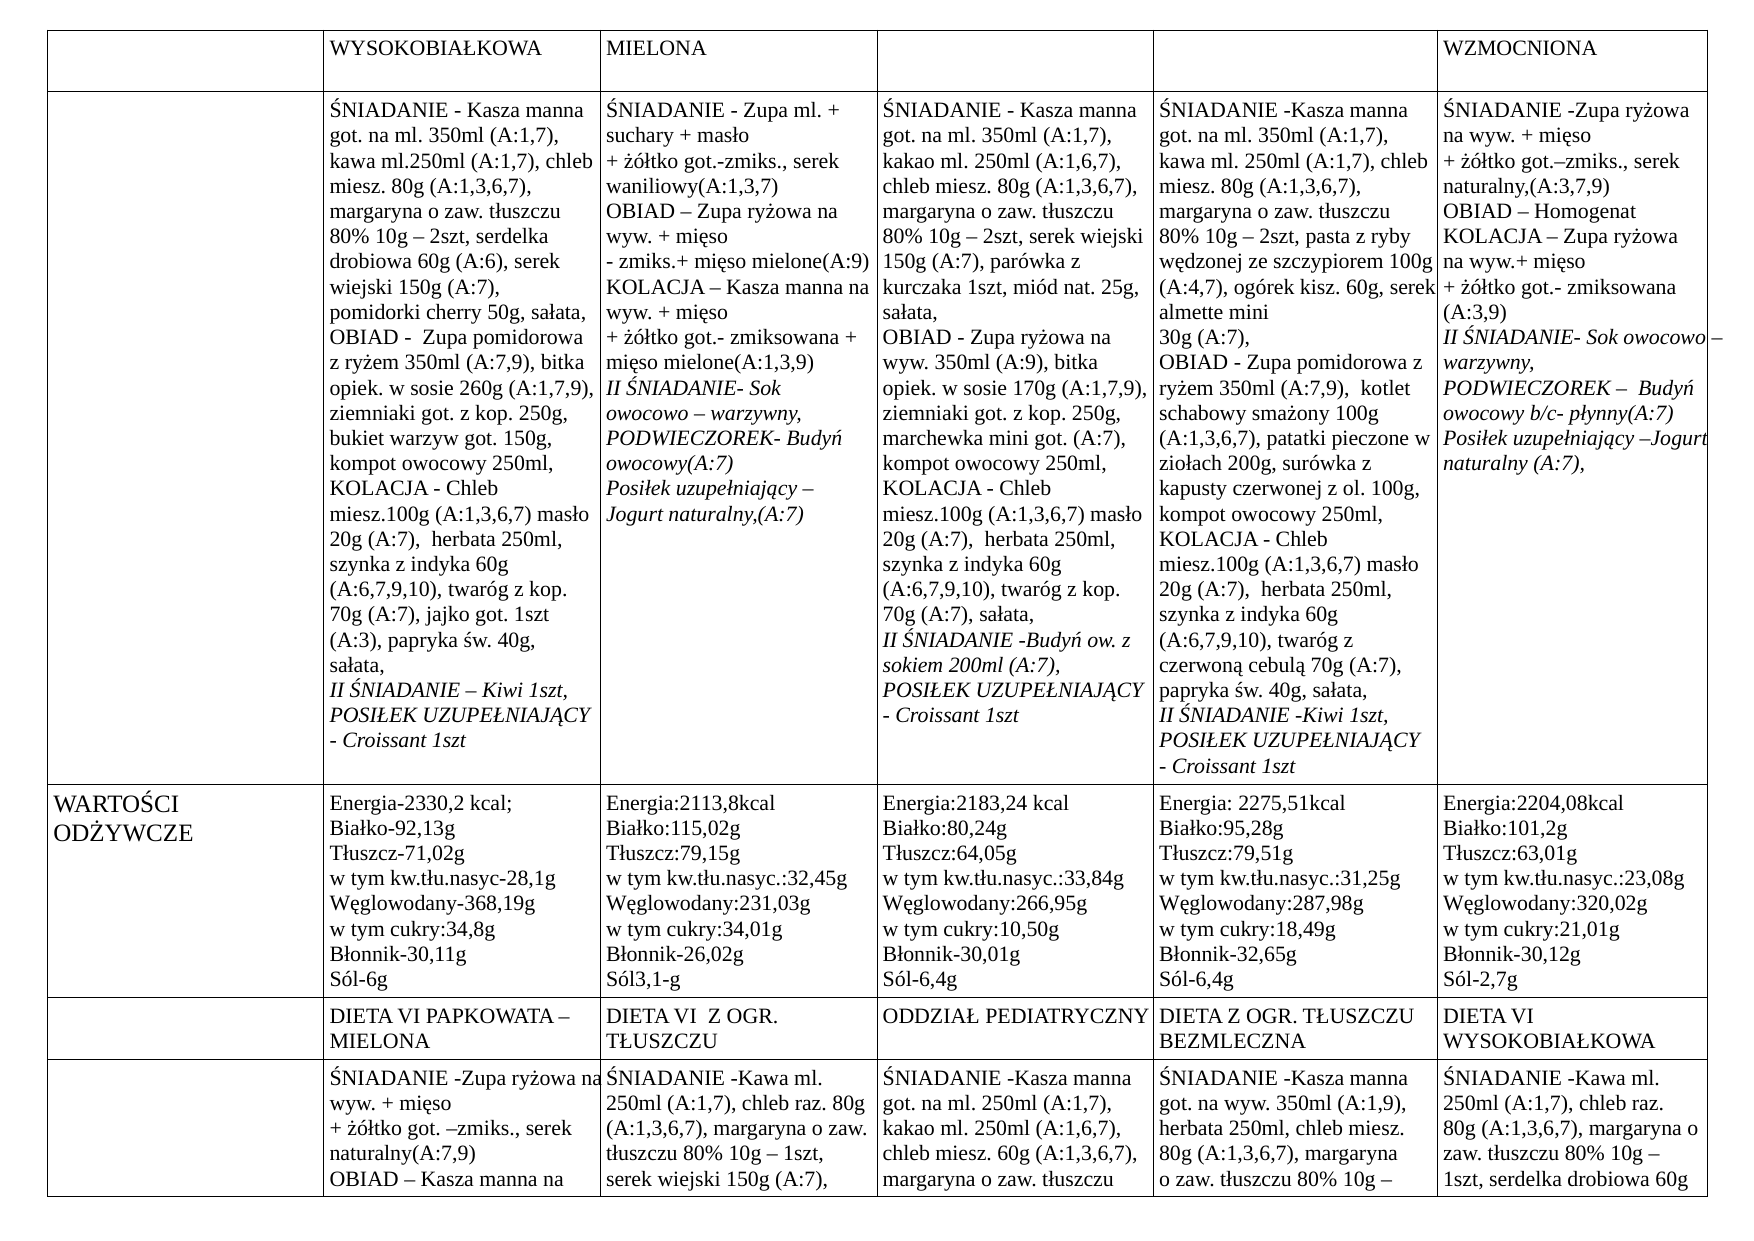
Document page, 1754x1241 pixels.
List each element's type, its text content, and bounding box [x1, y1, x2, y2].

table_cell [48, 92, 323, 784]
table_cell ŚNIADANIE -Zupa ryżowa na wyw. + mięso + żółtko got.–zmiks., serek naturalny,(A:3,7,9) OBIAD – Homogenat KOLACJA – Zupa ryżowa na wyw.+ mięso + żółtko got.- zmiksowana (A:3,9) II ŚNIADANIE- Sok owocowo – warzywny, PODWIECZOREK – Budyń owocowy b/c- płynny(A:7) Posiłek uzupełniający –Jogurt naturalny (A:7), [1438, 92, 1707, 784]
table_cell ŚNIADANIE - Zupa ml. + suchary + masło + żółtko got.-zmiks., serek waniliowy(A:1,3,7) OBIAD – Zupa ryżowa na wyw. + mięso - zmiks.+ mięso mielone(A:9) KOLACJA – Kasza manna na wyw. + mięso + żółtko got.- zmiksowana + mięso mielone(A:1,3,9) II ŚNIADANIE- Sok owocowo – warzywny, PODWIECZOREK- Budyń owocowy(A:7) Posiłek uzupełniający – Jogurt naturalny,(A:7) [601, 92, 877, 784]
table_cell ŚNIADANIE -Kawa ml. 250ml (A:1,7), chleb raz. 80g (A:1,3,6,7), margaryna o zaw. tłuszczu 80% 10g – 1szt, serdelka drobiowa 60g [1438, 1060, 1707, 1196]
table_cell ŚNIADANIE -Kasza manna got. na ml. 250ml (A:1,7), kakao ml. 250ml (A:1,6,7), chleb miesz. 60g (A:1,3,6,7), margaryna o zaw. tłuszczu [878, 1060, 1153, 1196]
table_cell [48, 31, 323, 91]
table_cell Energia:2113,8kcal Białko:115,02g Tłuszcz:79,15g w tym kw.tłu.nasyc.:32,45g Węglowodany:231,03g w tym cukry:34,01g Błonnik-26,02g Sól3,1-g [601, 785, 877, 997]
table_cell WZMOCNIONA [1438, 31, 1707, 91]
table_cell WARTOŚCI ODŻYWCZE [48, 785, 323, 997]
table_cell DIETA Z OGR. TŁUSZCZU BEZMLECZNA [1154, 998, 1437, 1059]
table_cell Energia-2330,2 kcal; Białko-92,13g Tłuszcz-71,02g w tym kw.tłu.nasyc-28,1g Węglowodany-368,19g w tym cukry:34,8g Błonnik-30,11g Sól-6g [324, 785, 600, 997]
table_cell DIETA VI WYSOKOBIAŁKOWA [1438, 998, 1707, 1059]
table_cell [878, 31, 1153, 91]
table_cell ODDZIAŁ PEDIATRYCZNY [878, 998, 1153, 1059]
table_cell Energia:2183,24 kcal Białko:80,24g Tłuszcz:64,05g w tym kw.tłu.nasyc.:33,84g Węglowodany:266,95g w tym cukry:10,50g Błonnik-30,01g Sól-6,4g [878, 785, 1153, 997]
table_cell DIETA VI Z OGR. TŁUSZCZU [601, 998, 877, 1059]
table_cell ŚNIADANIE -Kasza manna got. na ml. 350ml (A:1,7), kawa ml. 250ml (A:1,7), chleb miesz. 80g (A:1,3,6,7), margaryna o zaw. tłuszczu 80% 10g – 2szt, pasta z ryby wędzonej ze szczypiorem 100g (A:4,7), ogórek kisz. 60g, serek almette mini 30g (A:7), OBIAD - Zupa pomidorowa z ryżem 350ml (A:7,9), kotlet schabowy smażony 100g (A:1,3,6,7), patatki pieczone w ziołach 200g, surówka z kapusty czerwonej z ol. 100g, kompot owocowy 250ml, KOLACJA - Chleb miesz.100g (A:1,3,6,7) masło 20g (A:7), herbata 250ml, szynka z indyka 60g (A:6,7,9,10), twaróg z czerwoną cebulą 70g (A:7), papryka św. 40g, sałata, II ŚNIADANIE -Kiwi 1szt, POSIŁEK UZUPEŁNIAJĄCY - Croissant 1szt [1154, 92, 1437, 784]
table_cell Energia:2204,08kcal Białko:101,2g Tłuszcz:63,01g w tym kw.tłu.nasyc.:23,08g Węglowodany:320,02g w tym cukry:21,01g Błonnik-30,12g Sól-2,7g [1438, 785, 1707, 997]
table_cell ŚNIADANIE - Kasza manna got. na ml. 350ml (A:1,7), kakao ml. 250ml (A:1,6,7), chleb miesz. 80g (A:1,3,6,7), margaryna o zaw. tłuszczu 80% 10g – 2szt, serek wiejski 150g (A:7), parówka z kurczaka 1szt, miód nat. 25g, sałata, OBIAD - Zupa ryżowa na wyw. 350ml (A:9), bitka opiek. w sosie 170g (A:1,7,9), ziemniaki got. z kop. 250g, marchewka mini got. (A:7), kompot owocowy 250ml, KOLACJA - Chleb miesz.100g (A:1,3,6,7) masło 20g (A:7), herbata 250ml, szynka z indyka 60g (A:6,7,9,10), twaróg z kop. 70g (A:7), sałata, II ŚNIADANIE -Budyń ow. z sokiem 200ml (A:7), POSIŁEK UZUPEŁNIAJĄCY - Croissant 1szt [878, 92, 1153, 784]
table_cell WYSOKOBIAŁKOWA [324, 31, 600, 91]
table_cell [48, 1060, 323, 1196]
table_cell ŚNIADANIE -Kasza manna got. na wyw. 350ml (A:1,9), herbata 250ml, chleb miesz. 80g (A:1,3,6,7), margaryna o zaw. tłuszczu 80% 10g – [1154, 1060, 1437, 1196]
table_cell ŚNIADANIE - Kasza manna got. na ml. 350ml (A:1,7), kawa ml.250ml (A:1,7), chleb miesz. 80g (A:1,3,6,7), margaryna o zaw. tłuszczu 80% 10g – 2szt, serdelka drobiowa 60g (A:6), serek wiejski 150g (A:7), pomidorki cherry 50g, sałata, OBIAD - Zupa pomidorowa z ryżem 350ml (A:7,9), bitka opiek. w sosie 260g (A:1,7,9), ziemniaki got. z kop. 250g, bukiet warzyw got. 150g, kompot owocowy 250ml, KOLACJA - Chleb miesz.100g (A:1,3,6,7) masło 20g (A:7), herbata 250ml, szynka z indyka 60g (A:6,7,9,10), twaróg z kop. 70g (A:7), jajko got. 1szt (A:3), papryka św. 40g, sałata, II ŚNIADANIE – Kiwi 1szt, POSIŁEK UZUPEŁNIAJĄCY - Croissant 1szt [324, 92, 600, 784]
table_cell [1154, 31, 1437, 91]
table_cell ŚNIADANIE -Kawa ml. 250ml (A:1,7), chleb raz. 80g (A:1,3,6,7), margaryna o zaw. tłuszczu 80% 10g – 1szt, serek wiejski 150g (A:7), [601, 1060, 877, 1196]
table_cell [48, 998, 323, 1059]
table_cell MIELONA [601, 31, 877, 91]
table_cell Energia: 2275,51kcal Białko:95,28g Tłuszcz:79,51g w tym kw.tłu.nasyc.:31,25g Węglowodany:287,98g w tym cukry:18,49g Błonnik-32,65g Sól-6,4g [1154, 785, 1437, 997]
table_cell ŚNIADANIE -Zupa ryżowa na wyw. + mięso + żółtko got. –zmiks., serek naturalny(A:7,9) OBIAD – Kasza manna na [324, 1060, 600, 1196]
table_cell DIETA VI PAPKOWATA – MIELONA [324, 998, 600, 1059]
